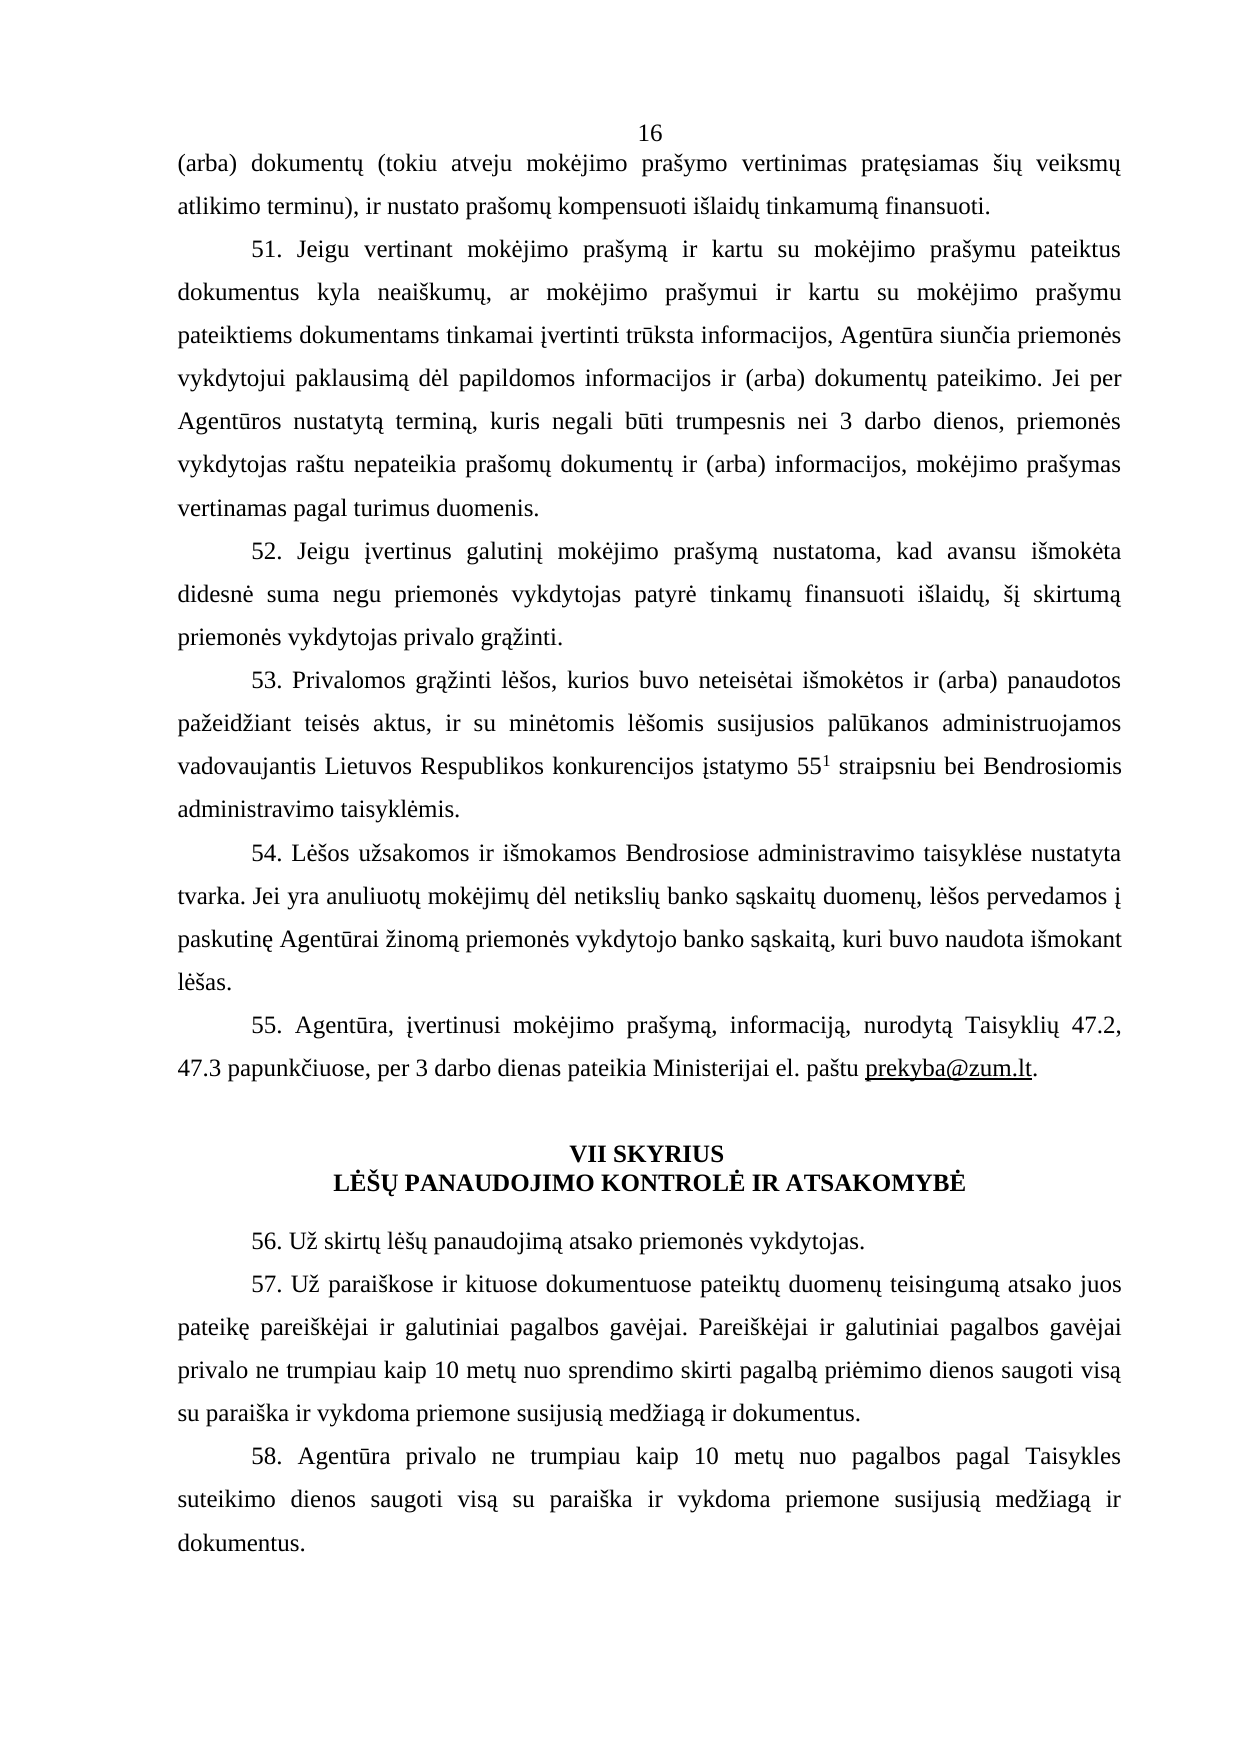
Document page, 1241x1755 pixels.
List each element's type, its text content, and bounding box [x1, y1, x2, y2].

text 57. Už paraiškose ir kituose dokumentuose pateiktų duomenų teisingumą atsako juos pateikę pareiškėjai ir galutiniai pagalbos gavėjai. Pareiškėjai ir galutiniai pagalbos gavėjai privalo ne trumpiau kaip 10 metų nuo sprendimo skirti pagalbą priėmimo dienos saugoti visą su paraiška ir vykdoma priemone susijusią medžiagą ir dokumentus. [177, 1269, 1122, 1427]
text 51. Jeigu vertinant mokėjimo prašymą ir kartu su mokėjimo prašymu pateiktus dokumentus kyla neaiškumų, ar mokėjimo prašymui ir kartu su mokėjimo prašymu pateiktiems dokumentams tinkamai įvertinti trūksta informacijos, Agentūra siunčia priemonės vykdytojui paklausimą dėl papildomos informacijos ir (arba) dokumentų pateikimo. Jei per Agentūros nustatytą terminą, kuris negali būti trumpesnis nei 3 darbo dienos, priemonės vykdytojas raštu nepateikia prašomų dokumentų ir (arba) informacijos, mokėjimo prašymas vertinamas pagal turimus duomenis. [177, 234, 1122, 521]
text VII SKYRIUS [177, 1139, 1122, 1168]
text 55. Agentūra, įvertinusi mokėjimo prašymą, informaciją, nurodytą Taisyklių 47.2, 47.3 papunkčiuose, per 3 darbo dienas pateikia Ministerijai el. paštu prekyba@zum.lt. [177, 1010, 1122, 1082]
text 54. Lėšos užsakomos ir išmokamos Bendrosiose administravimo taisyklėse nustatyta tvarka. Jei yra anuliuotų mokėjimų dėl netikslių banko sąskaitų duomenų, lėšos pervedamos į paskutinę Agentūrai žinomą priemonės vykdytojo banko sąskaitą, kuri buvo naudota išmokant lėšas. [177, 838, 1122, 996]
text 53. Privalomos grąžinti lėšos, kurios buvo neteisėtai išmokėtos ir (arba) panaudotos pažeidžiant teisės aktus, ir su minėtomis lėšomis susijusios palūkanos administruojamos vadovaujantis Lietuvos Respublikos konkurencijos įstatymo 551 straipsniu bei Bendrosiomis administravimo taisyklėmis. [177, 665, 1122, 823]
text LĖŠŲ PANAUDOJIMO KONTROLĖ IR ATSAKOMYBĖ [177, 1168, 1122, 1197]
text 58. Agentūra privalo ne trumpiau kaip 10 metų nuo pagalbos pagal Taisykles suteikimo dienos saugoti visą su paraiška ir vykdoma priemone susijusią medžiagą ir dokumentus. [177, 1441, 1122, 1556]
text (arba) dokumentų (tokiu atveju mokėjimo prašymo vertinimas pratęsiamas šių veiksmų atlikimo terminu), ir nustato prašomų kompensuoti išlaidų tinkamumą finansuoti. [177, 148, 1122, 219]
text 56. Už skirtų lėšų panaudojimą atsako priemonės vykdytojas. [177, 1226, 1122, 1254]
text 52. Jeigu įvertinus galutinį mokėjimo prašymą nustatoma, kad avansu išmokėta didesnė suma negu priemonės vykdytojas patyrė tinkamų finansuoti išlaidų, šį skirtumą priemonės vykdytojas privalo grąžinti. [177, 536, 1122, 651]
